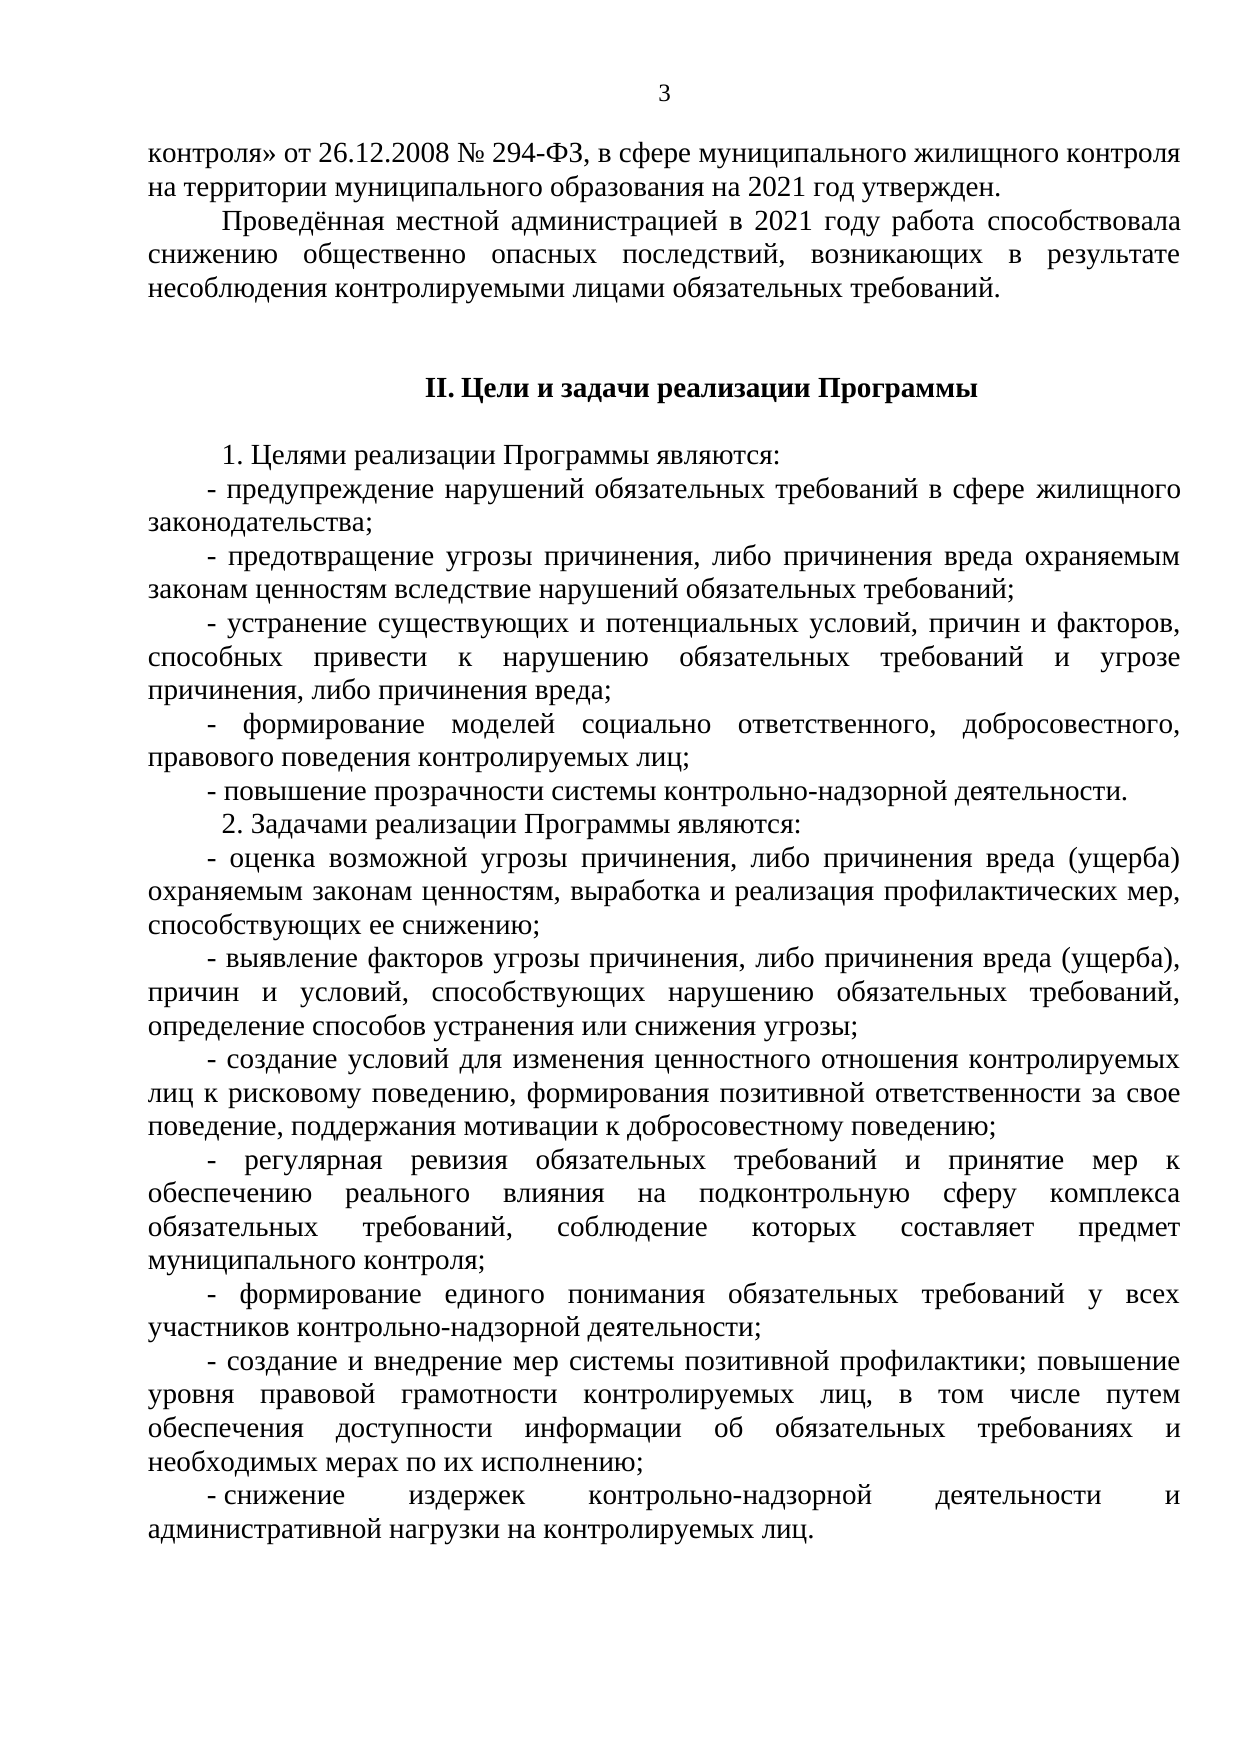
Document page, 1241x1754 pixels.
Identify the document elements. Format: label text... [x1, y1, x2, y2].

text - предупреждение нарушений обязательных требований в сфере жилищного законодательства; [148, 471, 1181, 538]
text - оценка возможной угрозы причинения, либо причинения вреда (ущерба) охраняемым законам ценностям, выработка и реализация профилактических мер, способствующих ее снижению; [148, 840, 1181, 941]
text - предотвращение угрозы причинения, либо причинения вреда охраняемым законам ценностям вследствие нарушений обязательных требований; [148, 538, 1181, 605]
text - регулярная ревизия обязательных требований и принятие мер к обеспечению реального влияния на подконтрольную сферу комплекса обязательных требований, соблюдение которых составляет предмет муниципального контроля; [148, 1142, 1181, 1276]
text - снижение издержек контрольно-надзорной деятельности и административной нагрузки на контролируемых лиц. [148, 1477, 1181, 1544]
text - создание и внедрение мер системы позитивной профилактики; повышение уровня правовой грамотности контролируемых лиц, в том числе путем обеспечения доступности информации об обязательных требованиях и необходимых мерах по их исполнению; [148, 1343, 1181, 1477]
text - устранение существующих и потенциальных условий, причин и факторов, способных привести к нарушению обязательных требований и угрозе причинения, либо причинения вреда; [148, 605, 1181, 706]
text - создание условий для изменения ценностного отношения контролируемых лиц к рисковому поведению, формирования позитивной ответственности за свое поведение, поддержания мотивации к добросовестному поведению; [148, 1041, 1181, 1142]
text - формирование моделей социально ответственного, добросовестного, правового поведения контролируемых лиц; [148, 706, 1181, 773]
text - выявление факторов угрозы причинения, либо причинения вреда (ущерба), причин и условий, способствующих нарушению обязательных требований, определение способов устранения или снижения угрозы; [148, 941, 1181, 1041]
text 1. Целями реализации Программы являются: [148, 437, 1181, 471]
text 2. Задачами реализации Программы являются: [148, 806, 1181, 840]
text Проведённая местной администрацией в 2021 году работа способствовала снижению общественно опасных последствий, возникающих в результате несоблюдения контролируемыми лицами обязательных требований. [148, 203, 1181, 303]
text II. Цели и задачи реализации Программы [148, 370, 1181, 404]
text - повышение прозрачности системы контрольно-надзорной деятельности. [148, 773, 1181, 806]
text контроля» от 26.12.2008 № 294-ФЗ, в сфере муниципального жилищного контроля на территории муниципального образования на 2021 год утвержден. [148, 136, 1181, 203]
text - формирование единого понимания обязательных требований у всех участников контрольно-надзорной деятельности; [148, 1276, 1181, 1343]
